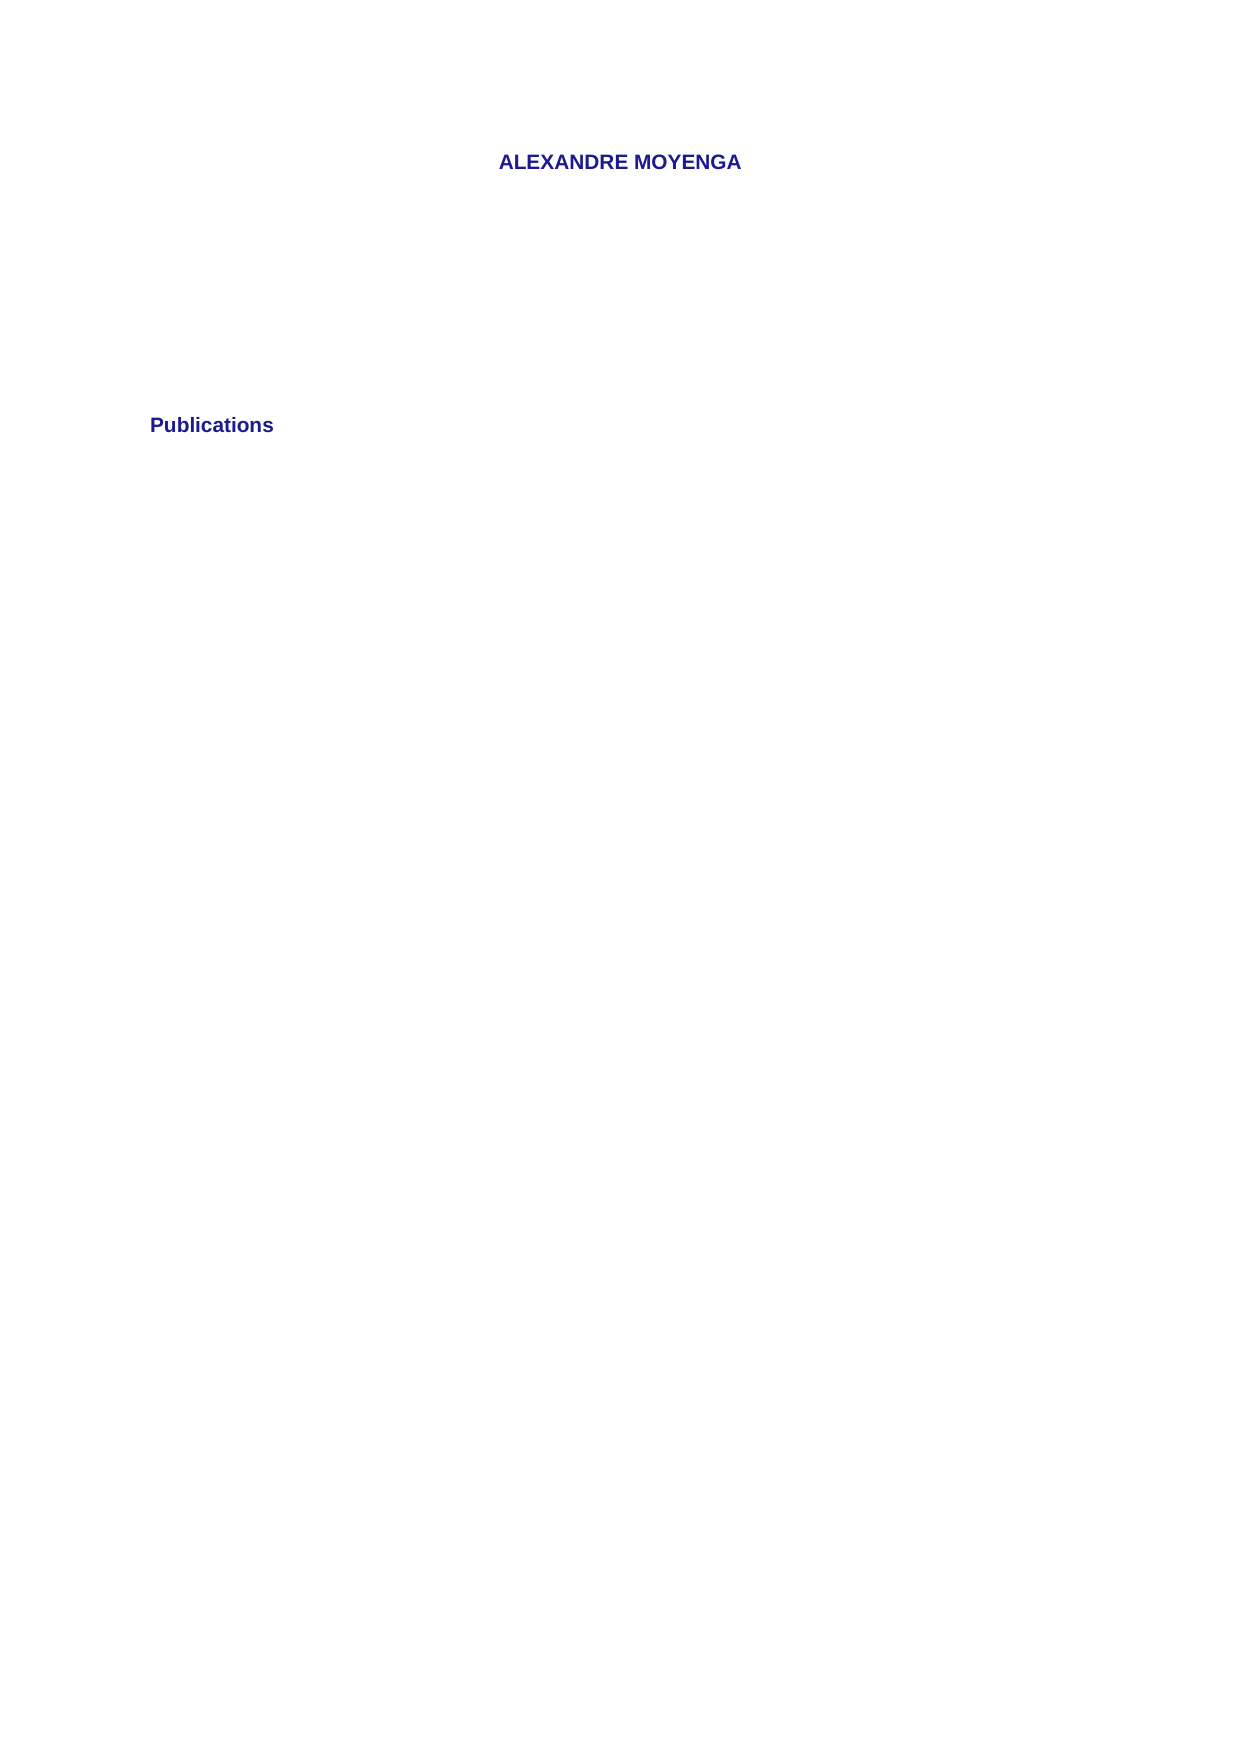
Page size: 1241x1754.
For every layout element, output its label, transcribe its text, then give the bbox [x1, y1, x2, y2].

subtitle Publications [150, 412, 1090, 436]
subtitle ALEXANDRE MOYENGA [150, 150, 1090, 174]
